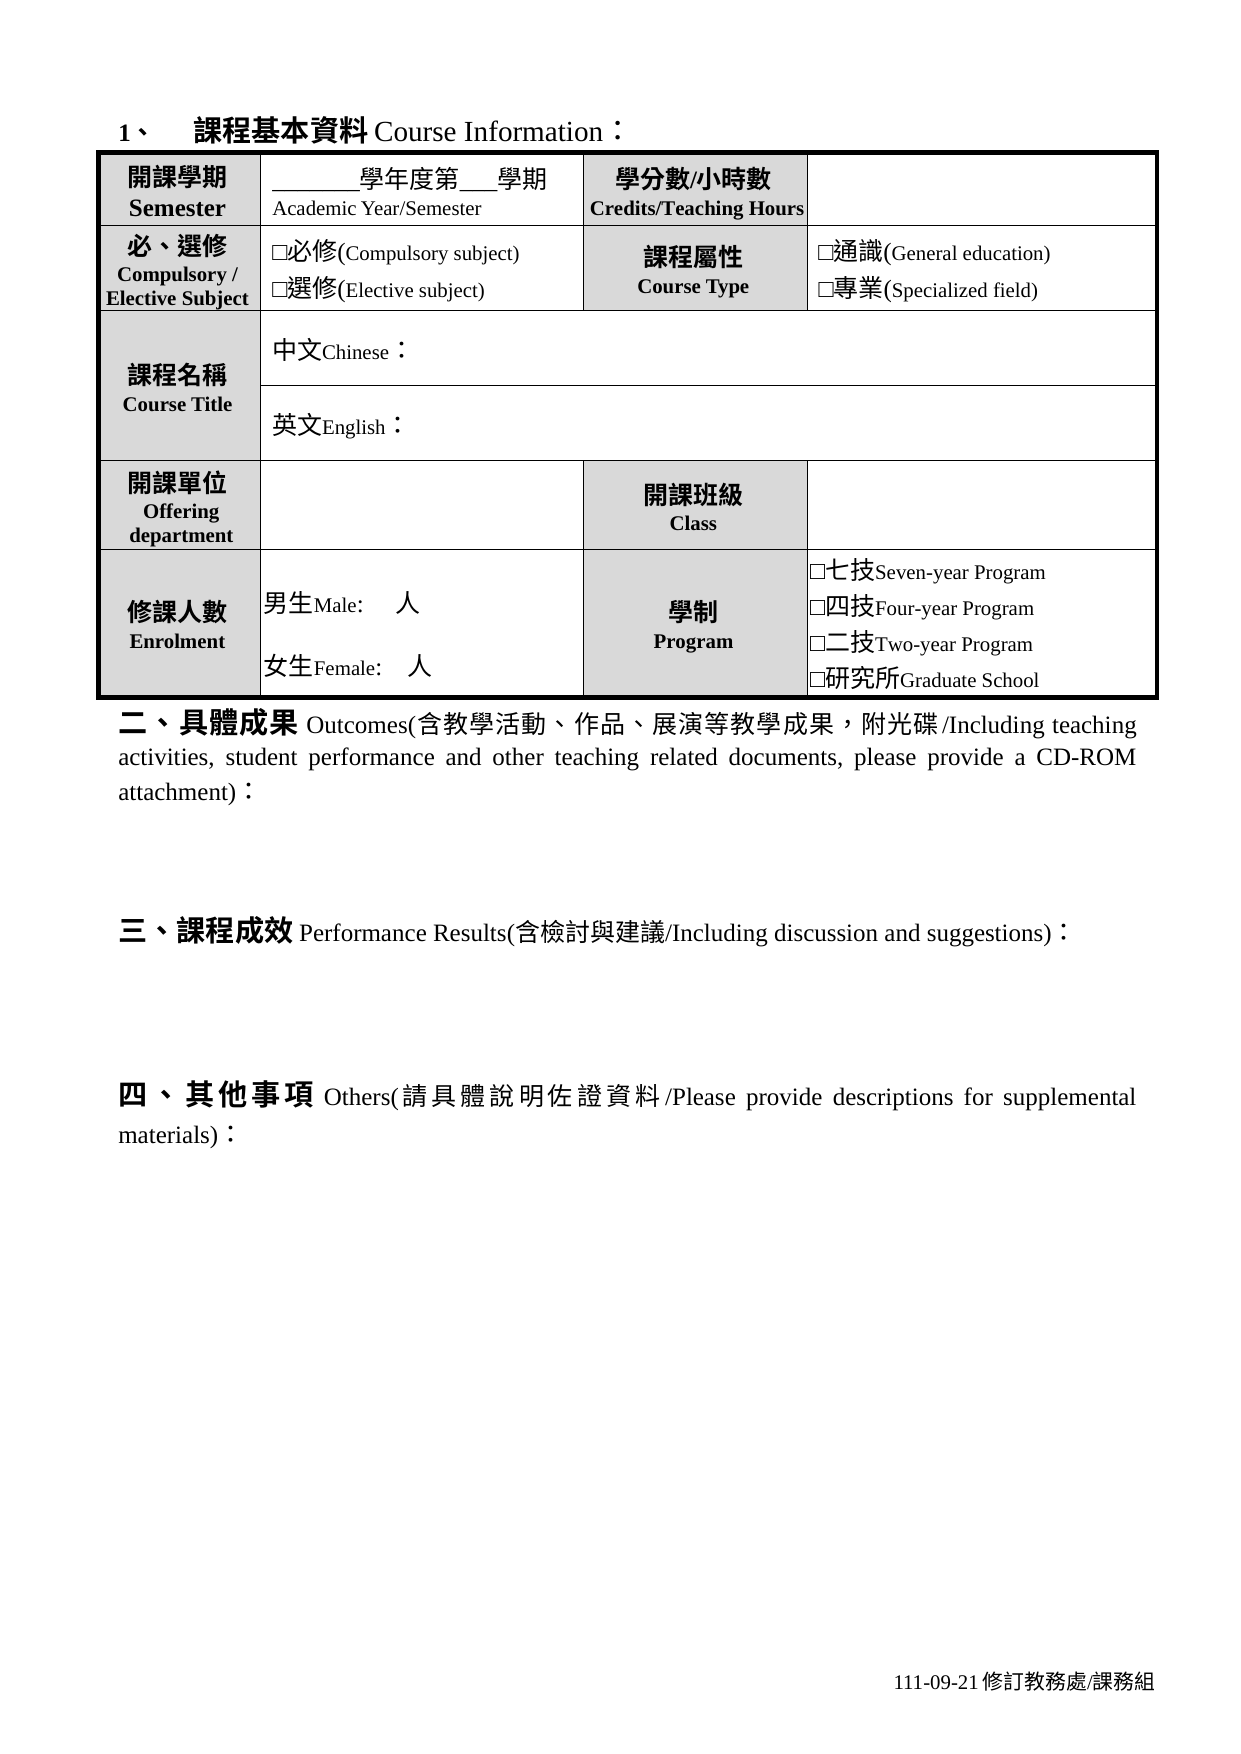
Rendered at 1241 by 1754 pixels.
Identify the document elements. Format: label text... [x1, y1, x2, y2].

table_header 學分數/小時數 Credits/Teaching Hours [584, 155, 807, 225]
table_cell 修課人數 Enrolment [101, 550, 260, 695]
table_cell 中文Chinese： [261, 311, 1155, 385]
table_cell [808, 461, 1155, 549]
table_cell [261, 461, 583, 549]
table_cell 課程屬性 Course Type [584, 226, 807, 310]
table_cell 課程名稱 Course Title [101, 311, 260, 460]
table_cell 男生Male: 人 女生Female: 人 [261, 550, 583, 695]
text 三、課程成效Performance Results(含檢討與建議/Including discussion and suggestions)： [118, 908, 1137, 950]
table_header [808, 155, 1155, 225]
table_cell □七技Seven-year Program □四技Four-year Program □二技Two-year Program □研究所Graduate School [808, 550, 1155, 695]
table_header 開課學期 Semester [101, 155, 260, 225]
table_cell 英文English： [261, 386, 1155, 460]
table_header _______學年度第___學期 Academic Year/Semester [261, 155, 583, 225]
text 二、具體成果Outcomes(含教學活動、作品、展演等教學成果，附光碟/Including teaching activities, student performance and other teaching related documents, please provide a CD-ROM attachment)： [118, 700, 1137, 807]
list 課程基本資料Course Information： [118, 108, 1137, 150]
table_cell □必修(Compulsory subject) □選修(Elective subject) [261, 226, 583, 310]
table_cell 學制 Program [584, 550, 807, 695]
table_cell □通識(General education) □專業(Specialized field) [808, 226, 1155, 310]
text 四、其他事項Others(請具體說明佐證資料/Please provide descriptions for supplemental materials)： [118, 1072, 1137, 1150]
table_cell 必、選修 Compulsory / Elective Subject [101, 226, 260, 310]
table_cell 開課班級 Class [584, 461, 807, 549]
table_cell 開課單位 Offering department [101, 461, 260, 549]
